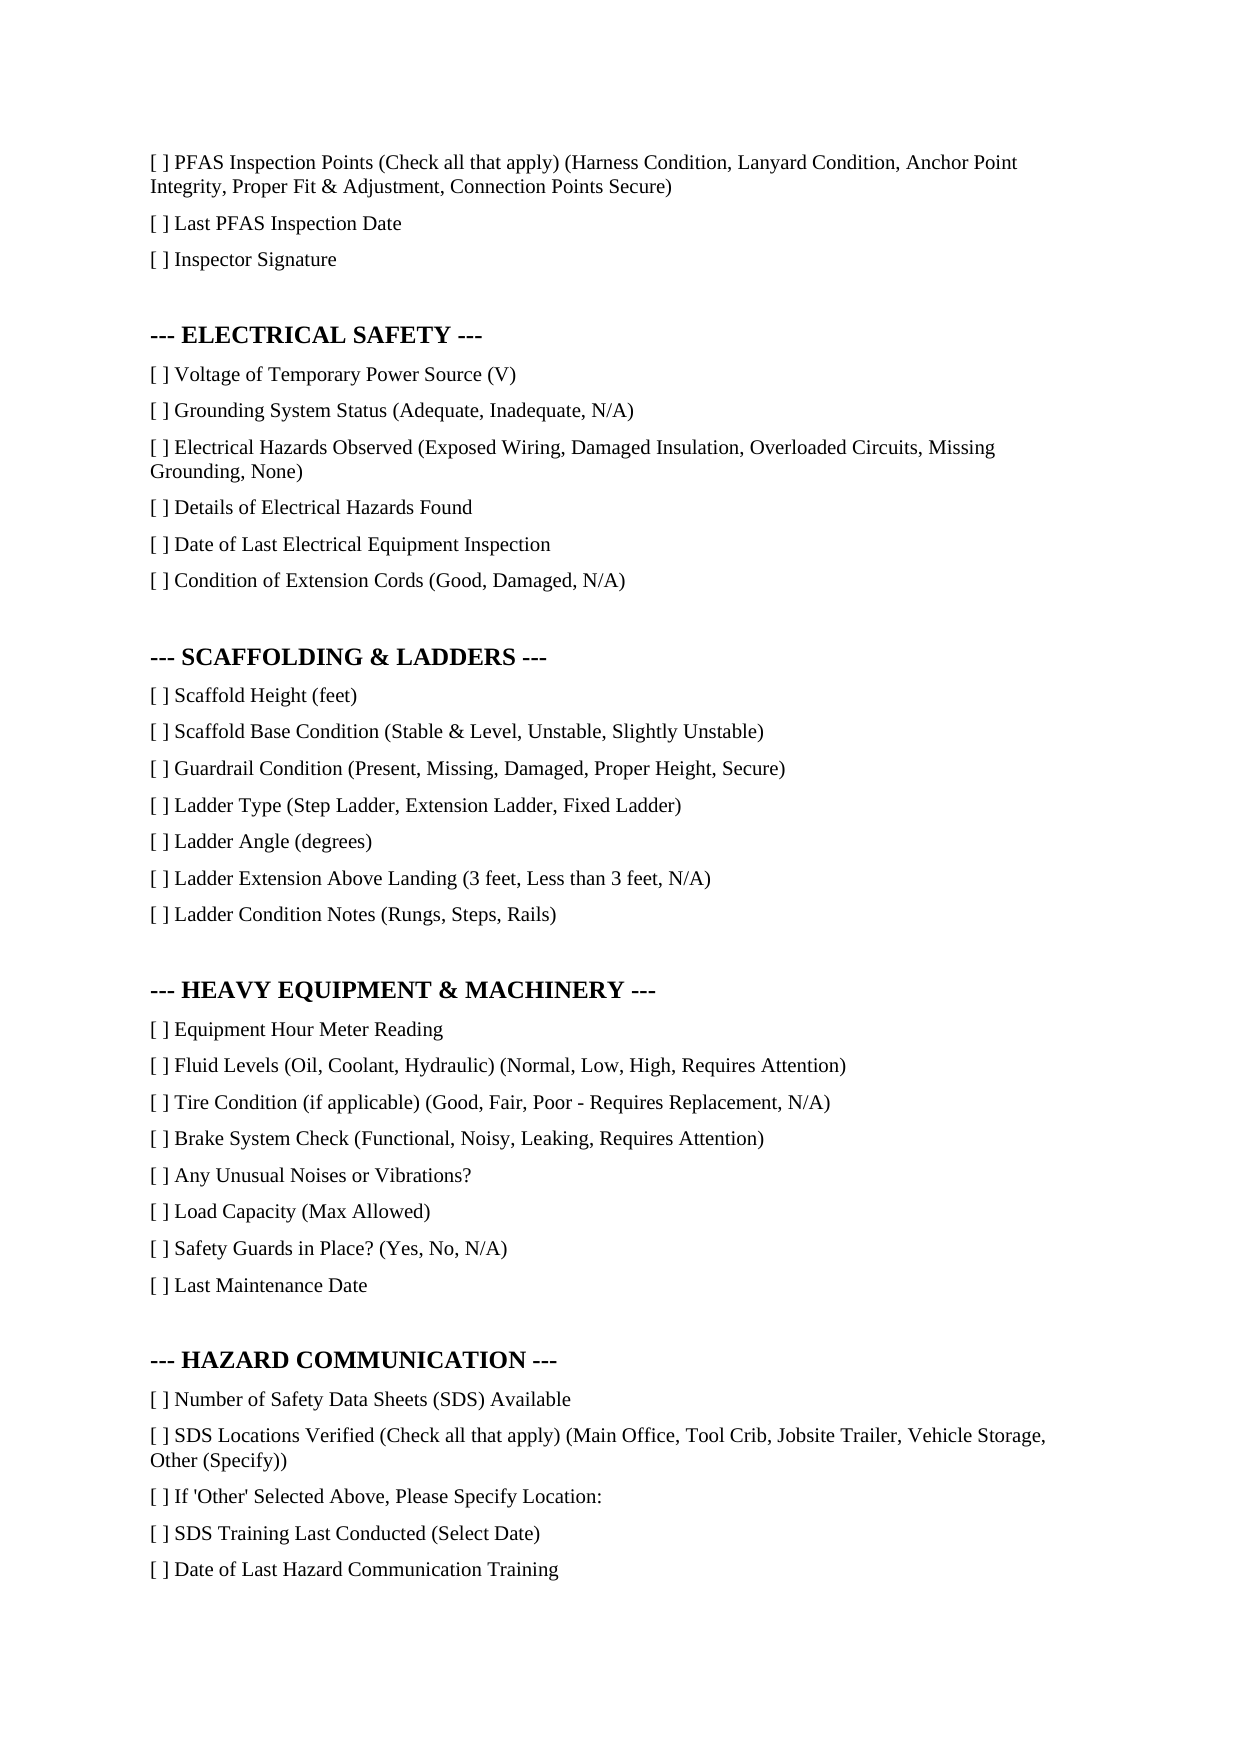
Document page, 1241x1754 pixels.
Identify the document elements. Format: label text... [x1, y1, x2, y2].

text [ ] Equipment Hour Meter Reading [150, 1017, 1090, 1041]
text [ ] Date of Last Electrical Equipment Inspection [150, 532, 1090, 556]
text [ ] Voltage of Temporary Power Source (V) [150, 362, 1090, 386]
text [ ] Last Maintenance Date [150, 1272, 1090, 1297]
text [ ] Ladder Type (Step Ladder, Extension Ladder, Fixed Ladder) [150, 792, 1090, 817]
text [ ] PFAS Inspection Points (Check all that apply) (Harness Condition, Lanyard Condition, Anchor Point Integrity, Proper Fit & Adjustment, Connection Points Secure) [150, 150, 1090, 198]
text [ ] Scaffold Base Condition (Stable & Level, Unstable, Slightly Unstable) [150, 719, 1090, 743]
text [ ] Fluid Levels (Oil, Coolant, Hydraulic) (Normal, Low, High, Requires Attention) [150, 1053, 1090, 1077]
text [ ] Number of Safety Data Sheets (SDS) Available [150, 1387, 1090, 1411]
text [ ] Brake System Check (Functional, Noisy, Leaking, Requires Attention) [150, 1126, 1090, 1150]
text [ ] Condition of Extension Cords (Good, Damaged, N/A) [150, 568, 1090, 592]
text [ ] Guardrail Condition (Present, Missing, Damaged, Proper Height, Secure) [150, 756, 1090, 780]
text [ ] SDS Training Last Conducted (Select Date) [150, 1521, 1090, 1545]
text [ ] Last PFAS Inspection Date [150, 211, 1090, 235]
text [ ] Tire Condition (if applicable) (Good, Fair, Poor - Requires Replacement, N/A) [150, 1090, 1090, 1114]
text --- HEAVY EQUIPMENT & MACHINERY --- [150, 975, 1090, 1004]
text --- HAZARD COMMUNICATION --- [150, 1346, 1090, 1374]
text [ ] Date of Last Hazard Communication Training [150, 1557, 1090, 1581]
text --- SCAFFOLDING & LADDERS --- [150, 642, 1090, 670]
text [ ] Safety Guards in Place? (Yes, No, N/A) [150, 1236, 1090, 1260]
text [ ] Any Unusual Noises or Vibrations? [150, 1163, 1090, 1187]
text --- ELECTRICAL SAFETY --- [150, 320, 1090, 349]
text [ ] Scaffold Height (feet) [150, 683, 1090, 707]
text [ ] Load Capacity (Max Allowed) [150, 1199, 1090, 1223]
text [ ] Ladder Extension Above Landing (3 feet, Less than 3 feet, N/A) [150, 866, 1090, 890]
text [ ] Details of Electrical Hazards Found [150, 495, 1090, 519]
text [ ] Ladder Condition Notes (Rungs, Steps, Rails) [150, 902, 1090, 926]
text [ ] Grounding System Status (Adequate, Inadequate, N/A) [150, 398, 1090, 422]
text [ ] If 'Other' Selected Above, Please Specify Location: [150, 1484, 1090, 1508]
text [ ] SDS Locations Verified (Check all that apply) (Main Office, Tool Crib, Jobsite Trailer, Vehicle Storage, Other (Specify)) [150, 1423, 1090, 1472]
text [ ] Inspector Signature [150, 247, 1090, 271]
text [ ] Electrical Hazards Observed (Exposed Wiring, Damaged Insulation, Overloaded Circuits, Missing Grounding, None) [150, 435, 1090, 483]
text [ ] Ladder Angle (degrees) [150, 829, 1090, 853]
